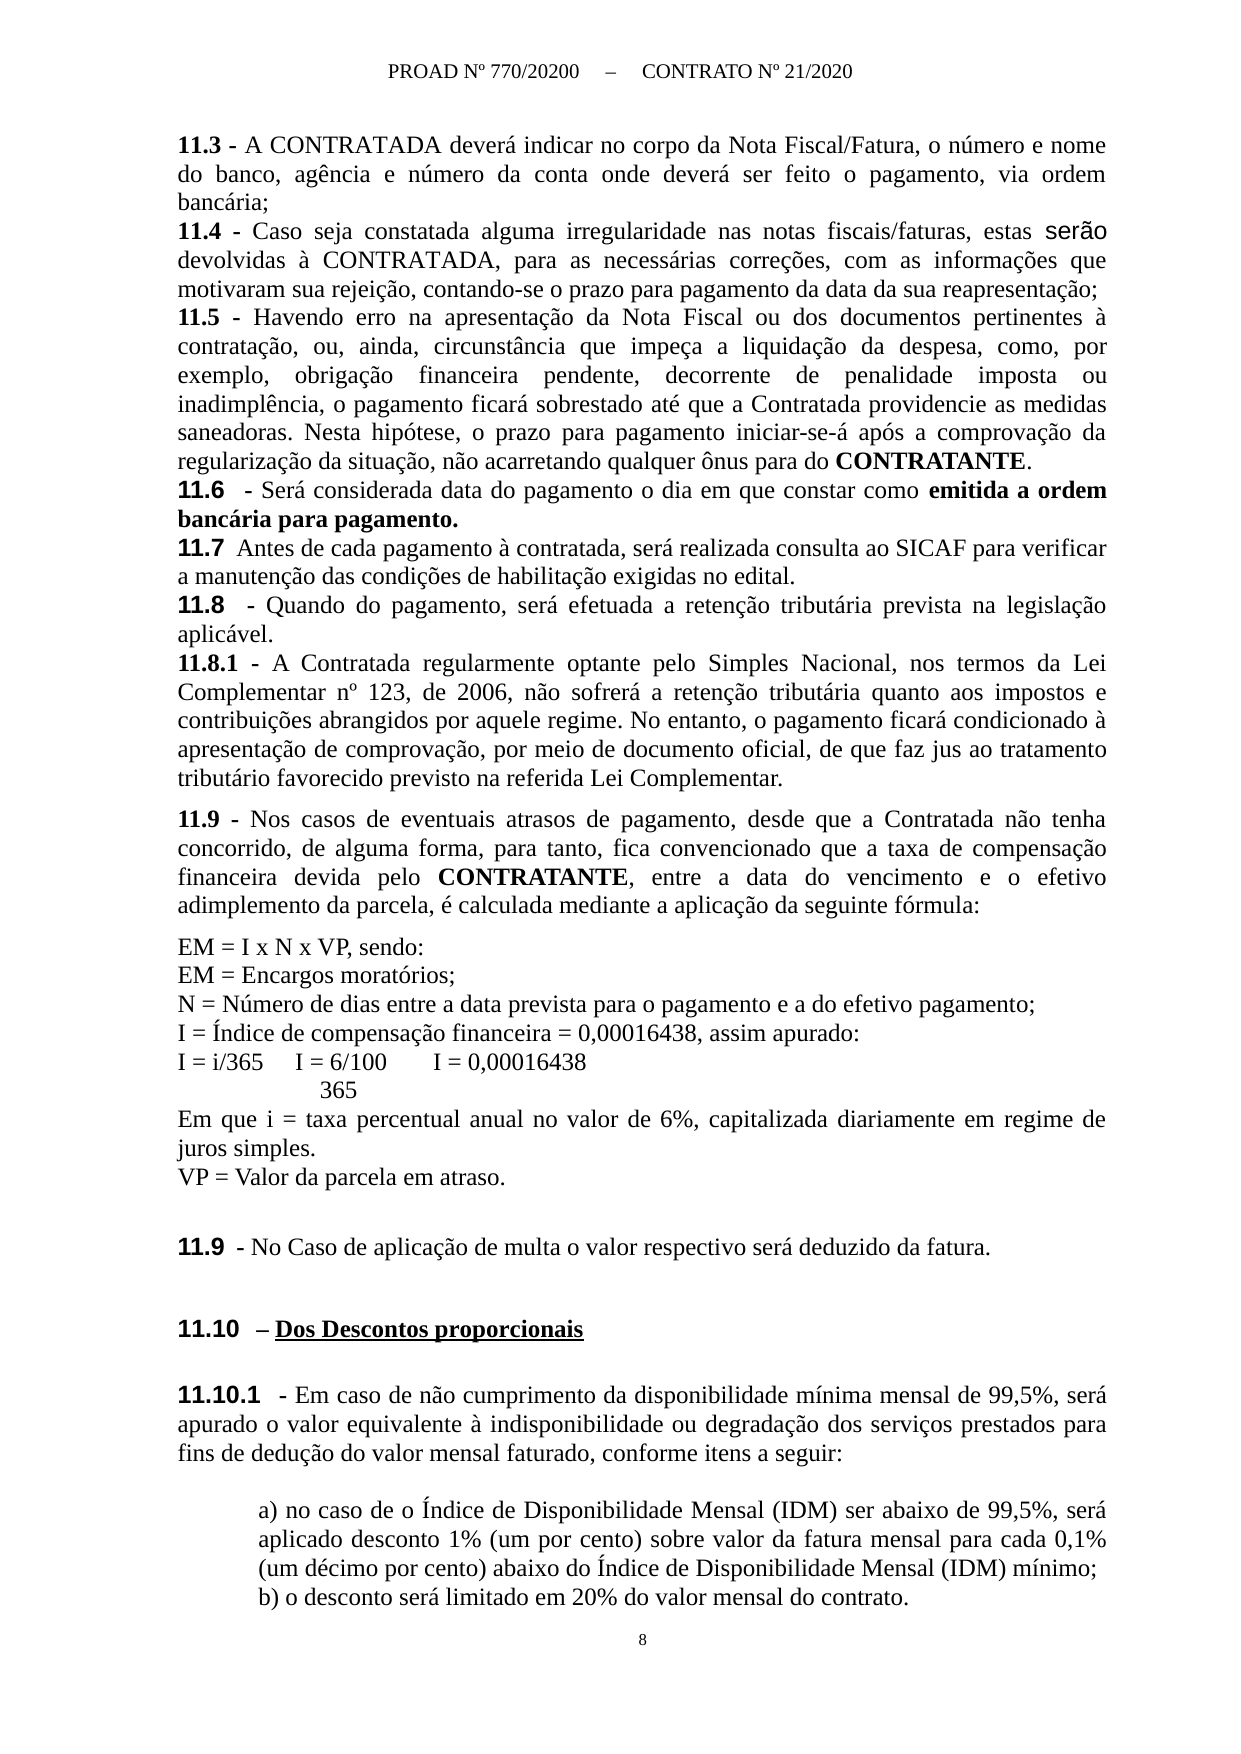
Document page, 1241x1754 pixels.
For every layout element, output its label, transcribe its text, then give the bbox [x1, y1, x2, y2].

text EM = Encargos moratórios; [177, 960, 1107, 989]
text b) o desconto será limitado em 20% do valor mensal do contrato. [258, 1582, 1107, 1610]
list - Quando do pagamento, será efetuada a retenção tributária prevista na legislação aplicável. [177, 590, 1107, 648]
text 11.9 - Nos casos de eventuais atrasos de pagamento, desde que a Contratada não tenha concorrido, de alguma forma, para tanto, fica convencionado que a taxa de compensação financeira devida pelo CONTRATANTE, entre a data do vencimento e o efetivo adimplemento da parcela, é calculada mediante a aplicação da seguinte fórmula: [177, 804, 1107, 919]
text 11.3 - A CONTRATADA deverá indicar no corpo da Nota Fiscal/Fatura, o número e nome do banco, agência e número da conta onde deverá ser feito o pagamento, via ordem bancária; [177, 130, 1107, 216]
text EM = I x N x VP, sendo: [177, 932, 1107, 960]
list - No Caso de aplicação de multa o valor respectivo será deduzido da fatura. [177, 1232, 1107, 1260]
list - Em caso de não cumprimento da disponibilidade mínima mensal de 99,5%, será apurado o valor equivalente à indisponibilidade ou degradação dos serviços prestados para fins de dedução do valor mensal faturado, conforme itens a seguir: [177, 1380, 1107, 1467]
text N = Número de dias entre a data prevista para o pagamento e a do efetivo pagamento; [177, 989, 1107, 1018]
list – Dos Descontos proporcionais [177, 1314, 1107, 1343]
text 11.4 - Caso seja constatada alguma irregularidade nas notas fiscais/faturas, estas serão devolvidas à CONTRATADA, para as necessárias correções, com as informações que motivaram sua rejeição, contando-se o prazo para pagamento da data da sua reapresentação; [177, 216, 1107, 302]
list - Será considerada data do pagamento o dia em que constar como emitida a ordem bancária para pagamento. [177, 475, 1107, 533]
text 11.8.1 - A Contratada regularmente optante pelo Simples Nacional, nos termos da Lei Complementar nº 123, de 2006, não sofrerá a retenção tributária quanto aos impostos e contribuições abrangidos por aquele regime. No entanto, o pagamento ficará condicionado à apresentação de comprovação, por meio de documento oficial, de que faz jus ao tratamento tributário favorecido previsto na referida Lei Complementar. [177, 648, 1107, 792]
text a) no caso de o Índice de Disponibilidade Mensal (IDM) ser abaixo de 99,5%, será aplicado desconto 1% (um por cento) sobre valor da fatura mensal para cada 0,1% (um décimo por cento) abaixo do Índice de Disponibilidade Mensal (IDM) mínimo; [258, 1495, 1107, 1582]
text Em que i = taxa percentual anual no valor de 6%, capitalizada diariamente em regime de juros simples. [177, 1104, 1107, 1162]
list Antes de cada pagamento à contratada, será realizada consulta ao SICAF para verificar a manutenção das condições de habilitação exigidas no edital. [177, 533, 1107, 590]
text 11.5 - Havendo erro na apresentação da Nota Fiscal ou dos documentos pertinentes à contratação, ou, ainda, circunstância que impeça a liquidação da despesa, como, por exemplo, obrigação financeira pendente, decorrente de penalidade imposta ou inadimplência, o pagamento ficará sobrestado até que a Contratada providencie as medidas saneadoras. Nesta hipótese, o prazo para pagamento iniciar-se-á após a comprovação da regularização da situação, não acarretando qualquer ônus para do CONTRATANTE. [177, 302, 1107, 475]
text 365 [177, 1075, 1107, 1104]
text I = Índice de compensação financeira = 0,00016438, assim apurado: [177, 1018, 1107, 1047]
text VP = Valor da parcela em atraso. [177, 1162, 1107, 1190]
text I = i/365 I = 6/100 I = 0,00016438 [177, 1047, 1107, 1075]
